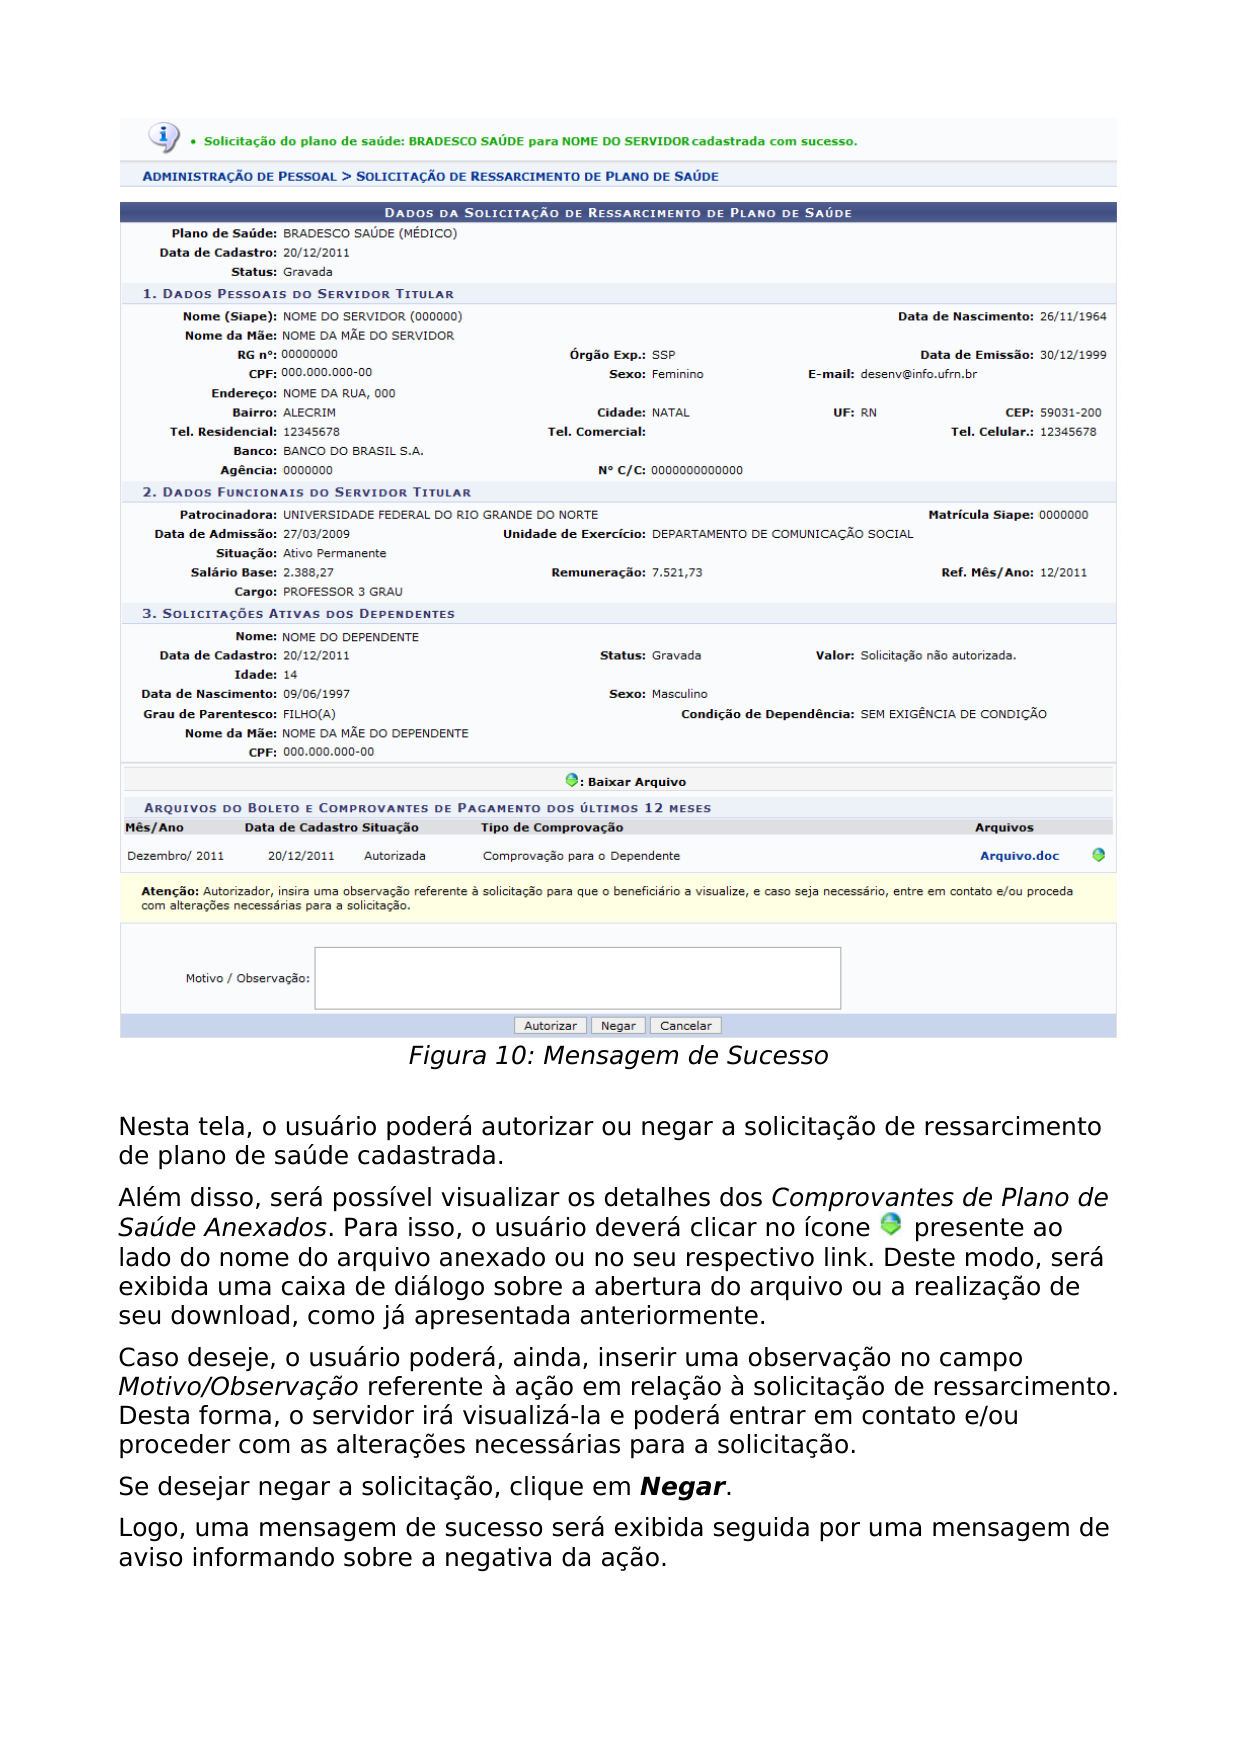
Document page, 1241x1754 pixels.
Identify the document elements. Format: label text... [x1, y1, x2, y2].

text Caso deseje, o usuário poderá, ainda, inserir uma observação no campo Motivo/Observação referente à ação em relação à solicitação de ressarcimento. Desta forma, o servidor irá visualizá-la e poderá entrar em contato e/ou proceder com as alterações necessárias para a solicitação. [118, 1343, 1122, 1459]
text Logo, uma mensagem de sucesso será exibida seguida por uma mensagem de aviso informando sobre a negativa da ação. [118, 1514, 1122, 1572]
text Nesta tela, o usuário poderá autorizar ou negar a solicitação de ressarcimento de plano de saúde cadastrada. [118, 1112, 1122, 1170]
text Figura 10: Mensagem de Sucesso [118, 1041, 1122, 1070]
picture [118, 118, 1123, 1041]
text Além disso, será possível visualizar os detalhes dos Comprovantes de Plano de Saúde Anexados. Para isso, o usuário deverá clicar no ícone presente ao lado do nome do arquivo anexado ou no seu respectivo link. Deste modo, será exibida uma caixa de diálogo sobre a abertura do arquivo ou a realização de seu download, como já apresentada anteriormente. [118, 1183, 1122, 1330]
picture [878, 1211, 906, 1237]
text Se desejar negar a solicitação, clique em Negar. [118, 1472, 1122, 1501]
